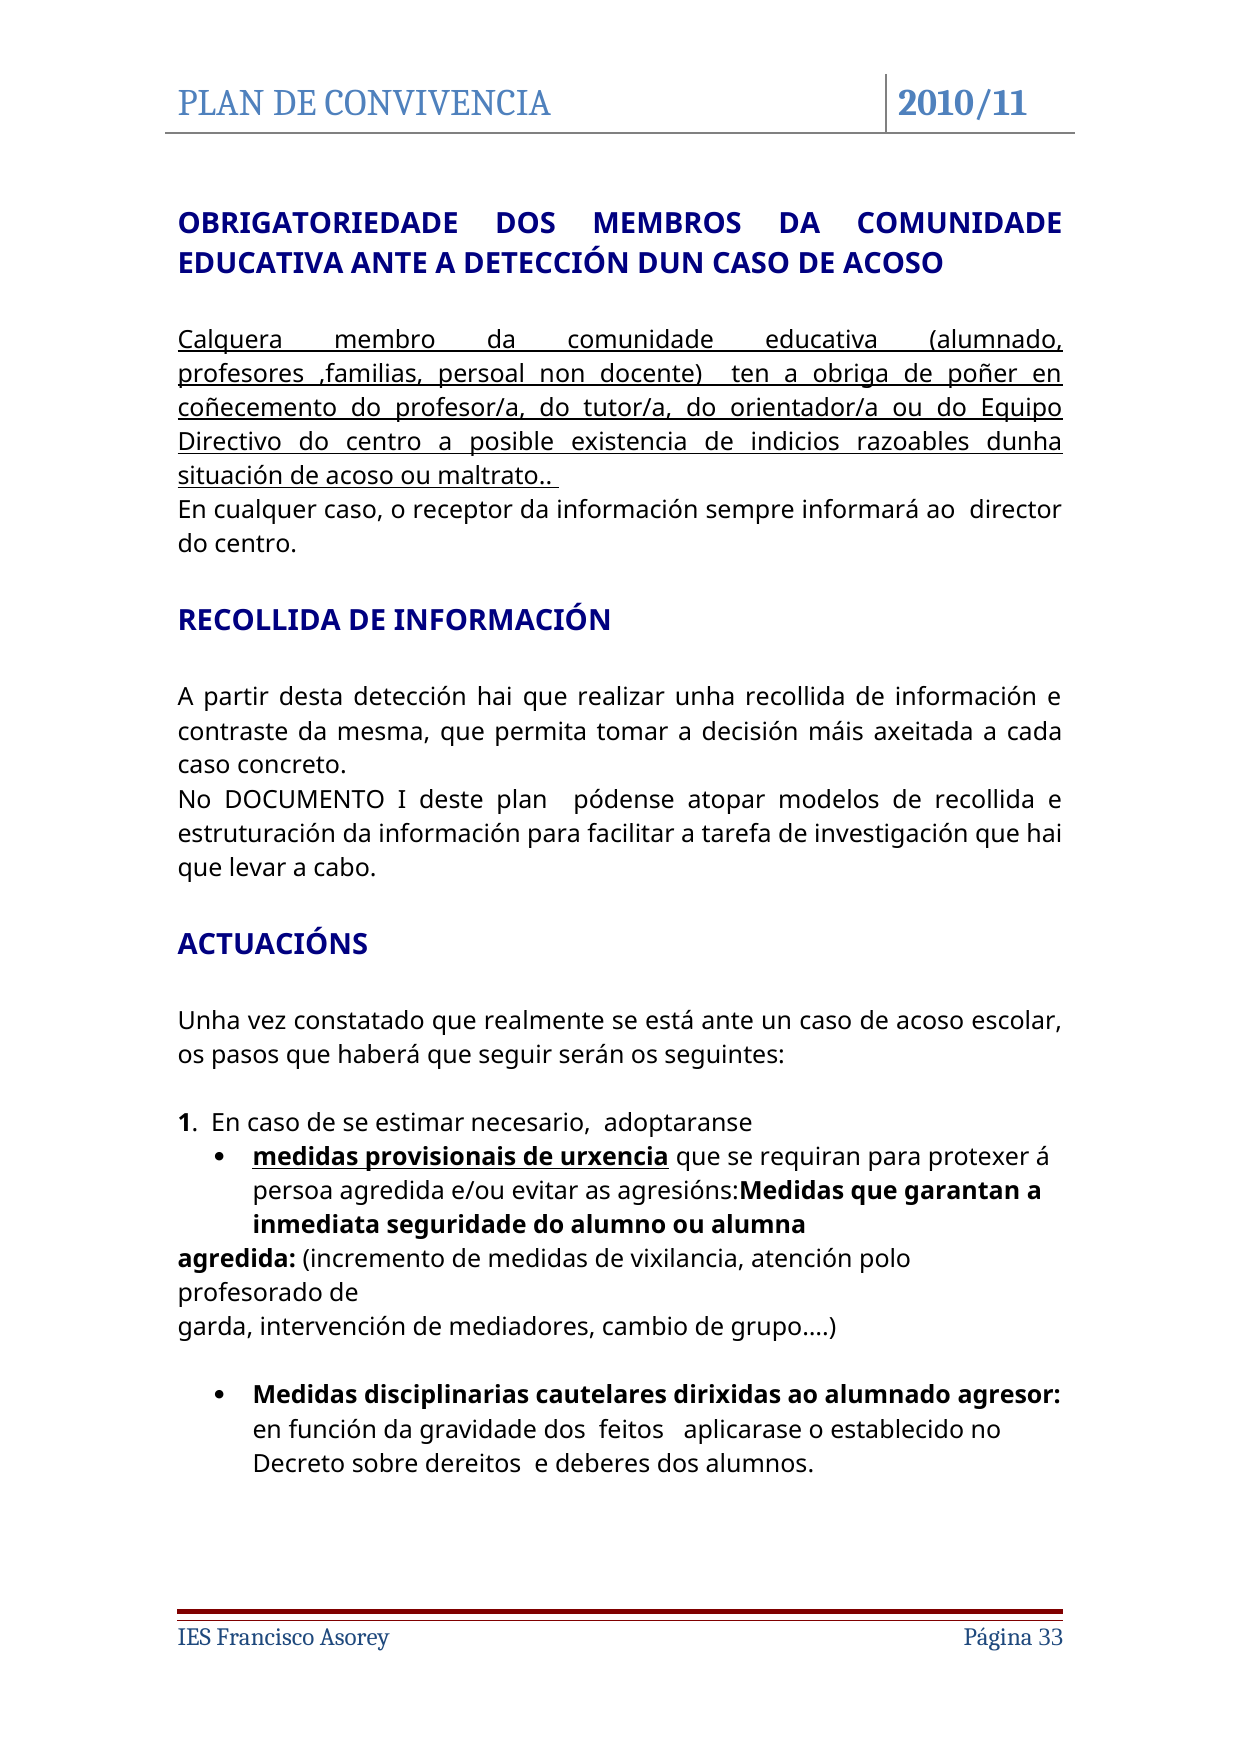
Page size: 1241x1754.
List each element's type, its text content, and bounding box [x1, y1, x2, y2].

text Unha vez constatado que realmente se está ante un caso de acoso escolar, os pasos que haberá que seguir serán os seguintes: [177, 1002, 1063, 1071]
text Calquera membro da comunidade educativa (alumnado, [177, 322, 1063, 350]
text 1. En caso de se estimar necesario, adoptaranse [177, 1105, 1063, 1139]
text A partir desta detección hai que realizar unha recollida de información e contraste da mesma, que permita tomar a decisión máis axeitada a cada caso concreto. [177, 679, 1063, 781]
list medidas provisionais de urxencia que se requiran para protexer á persoa agredida e/ou evitar as agresións:Medidas que garantan a inmediata seguridade do alumno ou alumna [215, 1139, 1063, 1241]
text No DOCUMENTO I deste plan pódense atopar modelos de recollida e estruturación da información para facilitar a tarefa de investigación que hai que levar a cabo. [177, 781, 1063, 883]
text En cualquer caso, o receptor da información sempre informará ao director do centro. [177, 492, 1063, 560]
text garda, intervención de mediadores, cambio de grupo….) [177, 1309, 1063, 1343]
list Medidas disciplinarias cautelares dirixidas ao alumnado agresor: en función da gravidade dos feitos aplicarase o establecido no Decreto sobre dereitos e deberes dos alumnos. [215, 1377, 1063, 1479]
text situación de acoso ou maltrato.. [177, 454, 1063, 492]
text profesores ,familias, persoal non docente) ten a obriga de poñer en [177, 351, 1063, 384]
text RECOLLIDA DE INFORMACIÓN [177, 600, 1063, 639]
text OBRIGATORIEDADE DOS MEMBROS DA COMUNIDADE EDUCATIVA ANTE A DETECCIÓN DUN CASO DE ACOSO [177, 202, 1063, 282]
text Directivo do centro a posible existencia de indicios razoables dunha [177, 419, 1063, 453]
text agredida: (incremento de medidas de vixilancia, atención polo profesorado de [177, 1241, 1063, 1309]
text coñecemento do profesor/a, do tutor/a, do orientador/a ou do Equipo [177, 385, 1063, 418]
text ACTUACIÓNS [177, 923, 1063, 963]
